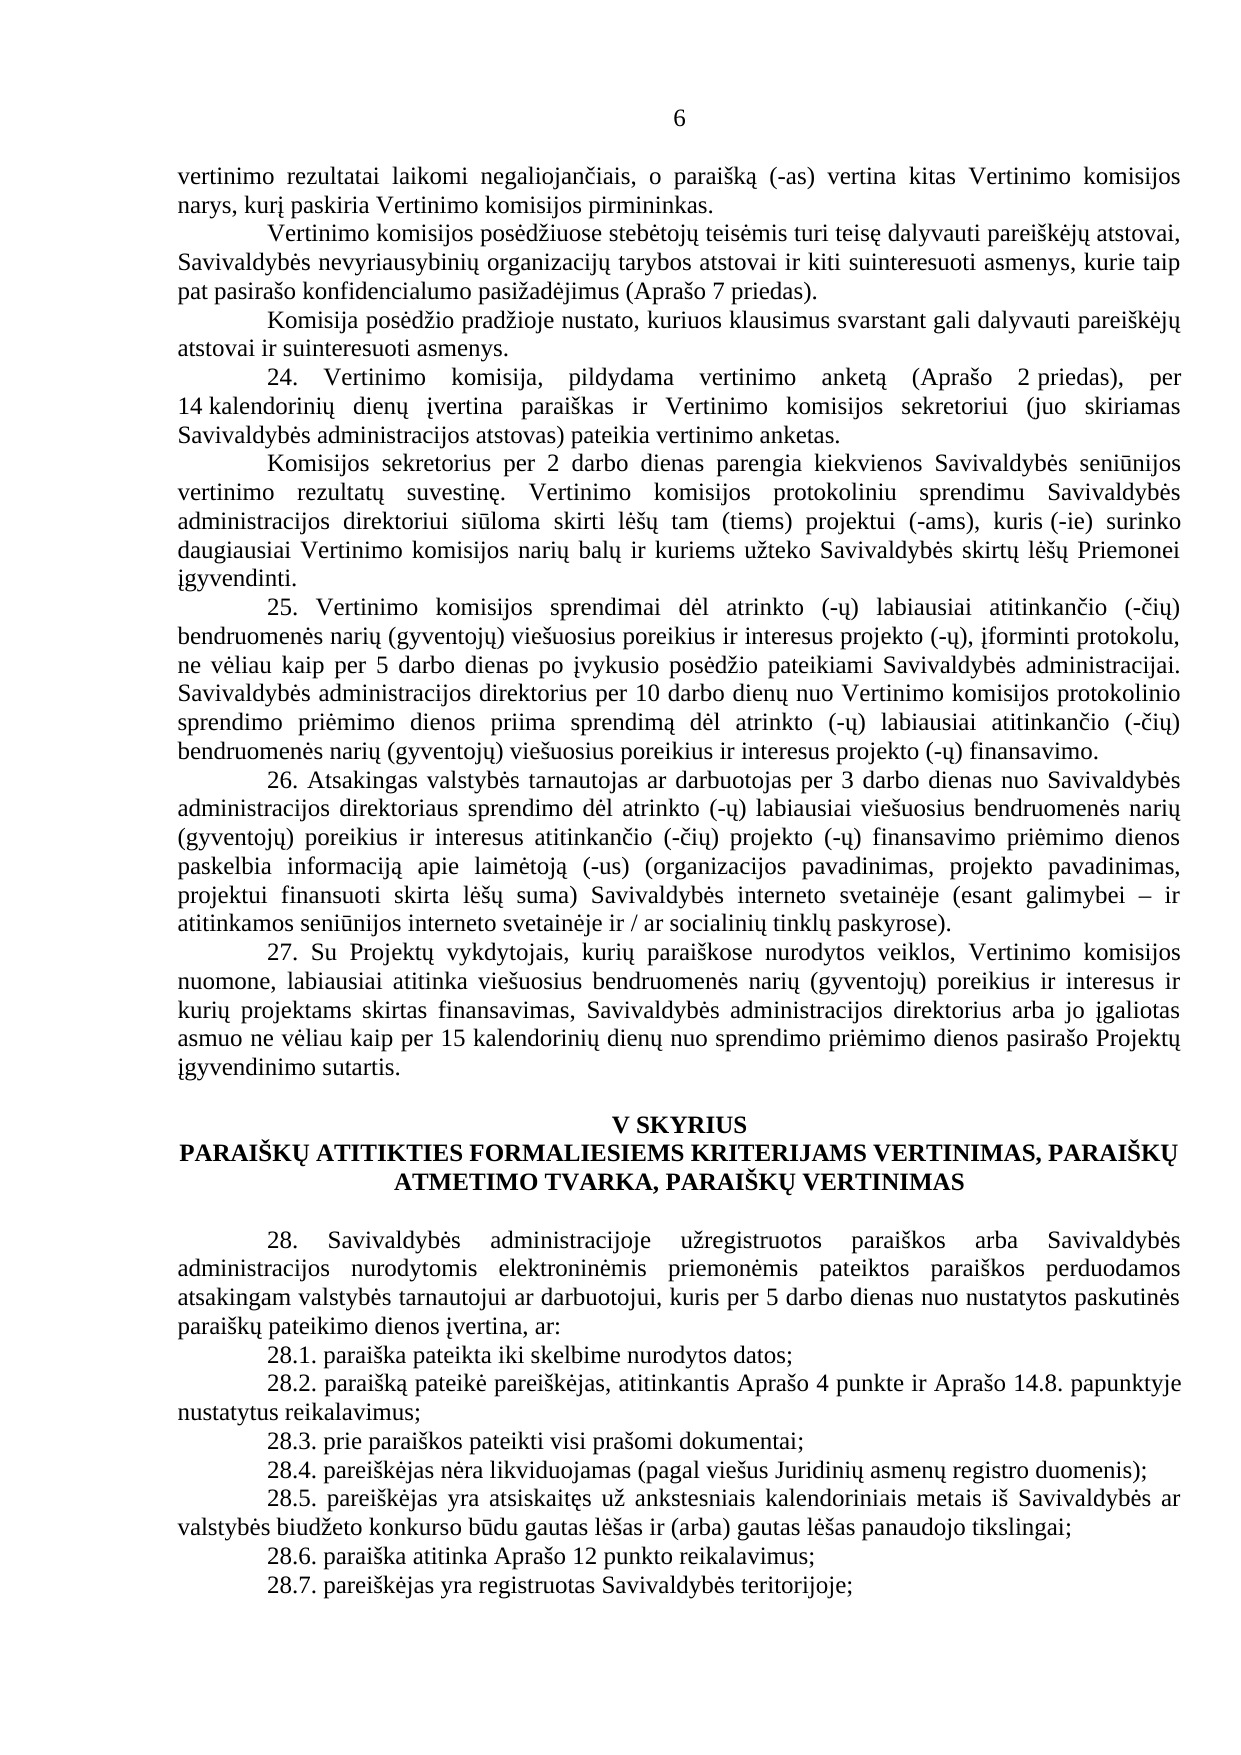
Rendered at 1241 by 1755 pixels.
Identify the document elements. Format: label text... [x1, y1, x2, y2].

text 28.2. paraišką pateikė pareiškėjas, atitinkantis Aprašo 4 punkte ir Aprašo 14.8. papunktyje nustatytus reikalavimus; [177, 1368, 1181, 1426]
text 28.1. paraiška pateikta iki skelbime nurodytos datos; [177, 1340, 1181, 1368]
text 28.7. pareiškėjas yra registruotas Savivaldybės teritorijoje; [177, 1570, 1181, 1598]
text Komisija posėdžio pradžioje nustato, kuriuos klausimus svarstant gali dalyvauti pareiškėjų atstovai ir suinteresuoti asmenys. [177, 305, 1181, 362]
text 24. Vertinimo komisija, pildydama vertinimo anketą (Aprašo 2 priedas), per 14 kalendorinių dienų įvertina paraiškas ir Vertinimo komisijos sekretoriui (juo skiriamas Savivaldybės administracijos atstovas) pateikia vertinimo anketas. [177, 362, 1181, 448]
text 28.5. pareiškėjas yra atsiskaitęs už ankstesniais kalendoriniais metais iš Savivaldybės ar valstybės biudžeto konkurso būdu gautas lėšas ir (arba) gautas lėšas panaudojo tikslingai; [177, 1483, 1181, 1541]
text 27. Su Projektų vykdytojais, kurių paraiškose nurodytos veiklos, Vertinimo komisijos nuomone, labiausiai atitinka viešuosius bendruomenės narių (gyventojų) poreikius ir interesus ir kurių projektams skirtas finansavimas, Savivaldybės administracijos direktorius arba jo įgaliotas asmuo ne vėliau kaip per 15 kalendorinių dienų nuo sprendimo priėmimo dienos pasirašo Projektų įgyvendinimo sutartis. [177, 937, 1181, 1081]
text 26. Atsakingas valstybės tarnautojas ar darbuotojas per 3 darbo dienas nuo Savivaldybės administracijos direktoriaus sprendimo dėl atrinkto (-ų) labiausiai viešuosius bendruomenės narių (gyventojų) poreikius ir interesus atitinkančio (-čių) projekto (-ų) finansavimo priėmimo dienos paskelbia informaciją apie laimėtoją (-us) (organizacijos pavadinimas, projekto pavadinimas, projektui finansuoti skirta lėšų suma) Savivaldybės interneto svetainėje (esant galimybei – ir atitinkamos seniūnijos interneto svetainėje ir / ar socialinių tinklų paskyrose). [177, 765, 1181, 937]
text 28. Savivaldybės administracijoje užregistruotos paraiškos arba Savivaldybės administracijos nurodytomis elektroninėmis priemonėmis pateiktos paraiškos perduodamos atsakingam valstybės tarnautojui ar darbuotojui, kuris per 5 darbo dienas nuo nustatytos paskutinės paraiškų pateikimo dienos įvertina, ar: [177, 1225, 1181, 1340]
text V SKYRIUS [177, 1110, 1181, 1138]
text Komisijos sekretorius per 2 darbo dienas parengia kiekvienos Savivaldybės seniūnijos vertinimo rezultatų suvestinę. Vertinimo komisijos protokoliniu sprendimu Savivaldybės administracijos direktoriui siūloma skirti lėšų tam (tiems) projektui (-ams), kuris (-ie) surinko daugiausiai Vertinimo komisijos narių balų ir kuriems užteko Savivaldybės skirtų lėšų Priemonei įgyvendinti. [177, 448, 1181, 592]
text Vertinimo komisijos posėdžiuose stebėtojų teisėmis turi teisę dalyvauti pareiškėjų atstovai, Savivaldybės nevyriausybinių organizacijų tarybos atstovai ir kiti suinteresuoti asmenys, kurie taip pat pasirašo konfidencialumo pasižadėjimus (Aprašo 7 priedas). [177, 218, 1181, 305]
text vertinimo rezultatai laikomi negaliojančiais, o paraišką (-as) vertina kitas Vertinimo komisijos narys, kurį paskiria Vertinimo komisijos pirmininkas. [177, 161, 1181, 218]
text 28.6. paraiška atitinka Aprašo 12 punkto reikalavimus; [177, 1541, 1181, 1570]
text 28.3. prie paraiškos pateikti visi prašomi dokumentai; [177, 1426, 1181, 1455]
text 25. Vertinimo komisijos sprendimai dėl atrinkto (-ų) labiausiai atitinkančio (-čių) bendruomenės narių (gyventojų) viešuosius poreikius ir interesus projekto (-ų), įforminti protokolu, ne vėliau kaip per 5 darbo dienas po įvykusio posėdžio pateikiami Savivaldybės administracijai. Savivaldybės administracijos direktorius per 10 darbo dienų nuo Vertinimo komisijos protokolinio sprendimo priėmimo dienos priima sprendimą dėl atrinkto (-ų) labiausiai atitinkančio (-čių) bendruomenės narių (gyventojų) viešuosius poreikius ir interesus projekto (-ų) finansavimo. [177, 592, 1181, 765]
text PARAIŠKŲ ATITIKTIES FORMALIESIEMS KRITERIJAMS VERTINIMAS, PARAIŠKŲ ATMETIMO TVARKA, PARAIŠKŲ VERTINIMAS [177, 1138, 1181, 1196]
text 28.4. pareiškėjas nėra likviduojamas (pagal viešus Juridinių asmenų registro duomenis); [177, 1455, 1181, 1483]
